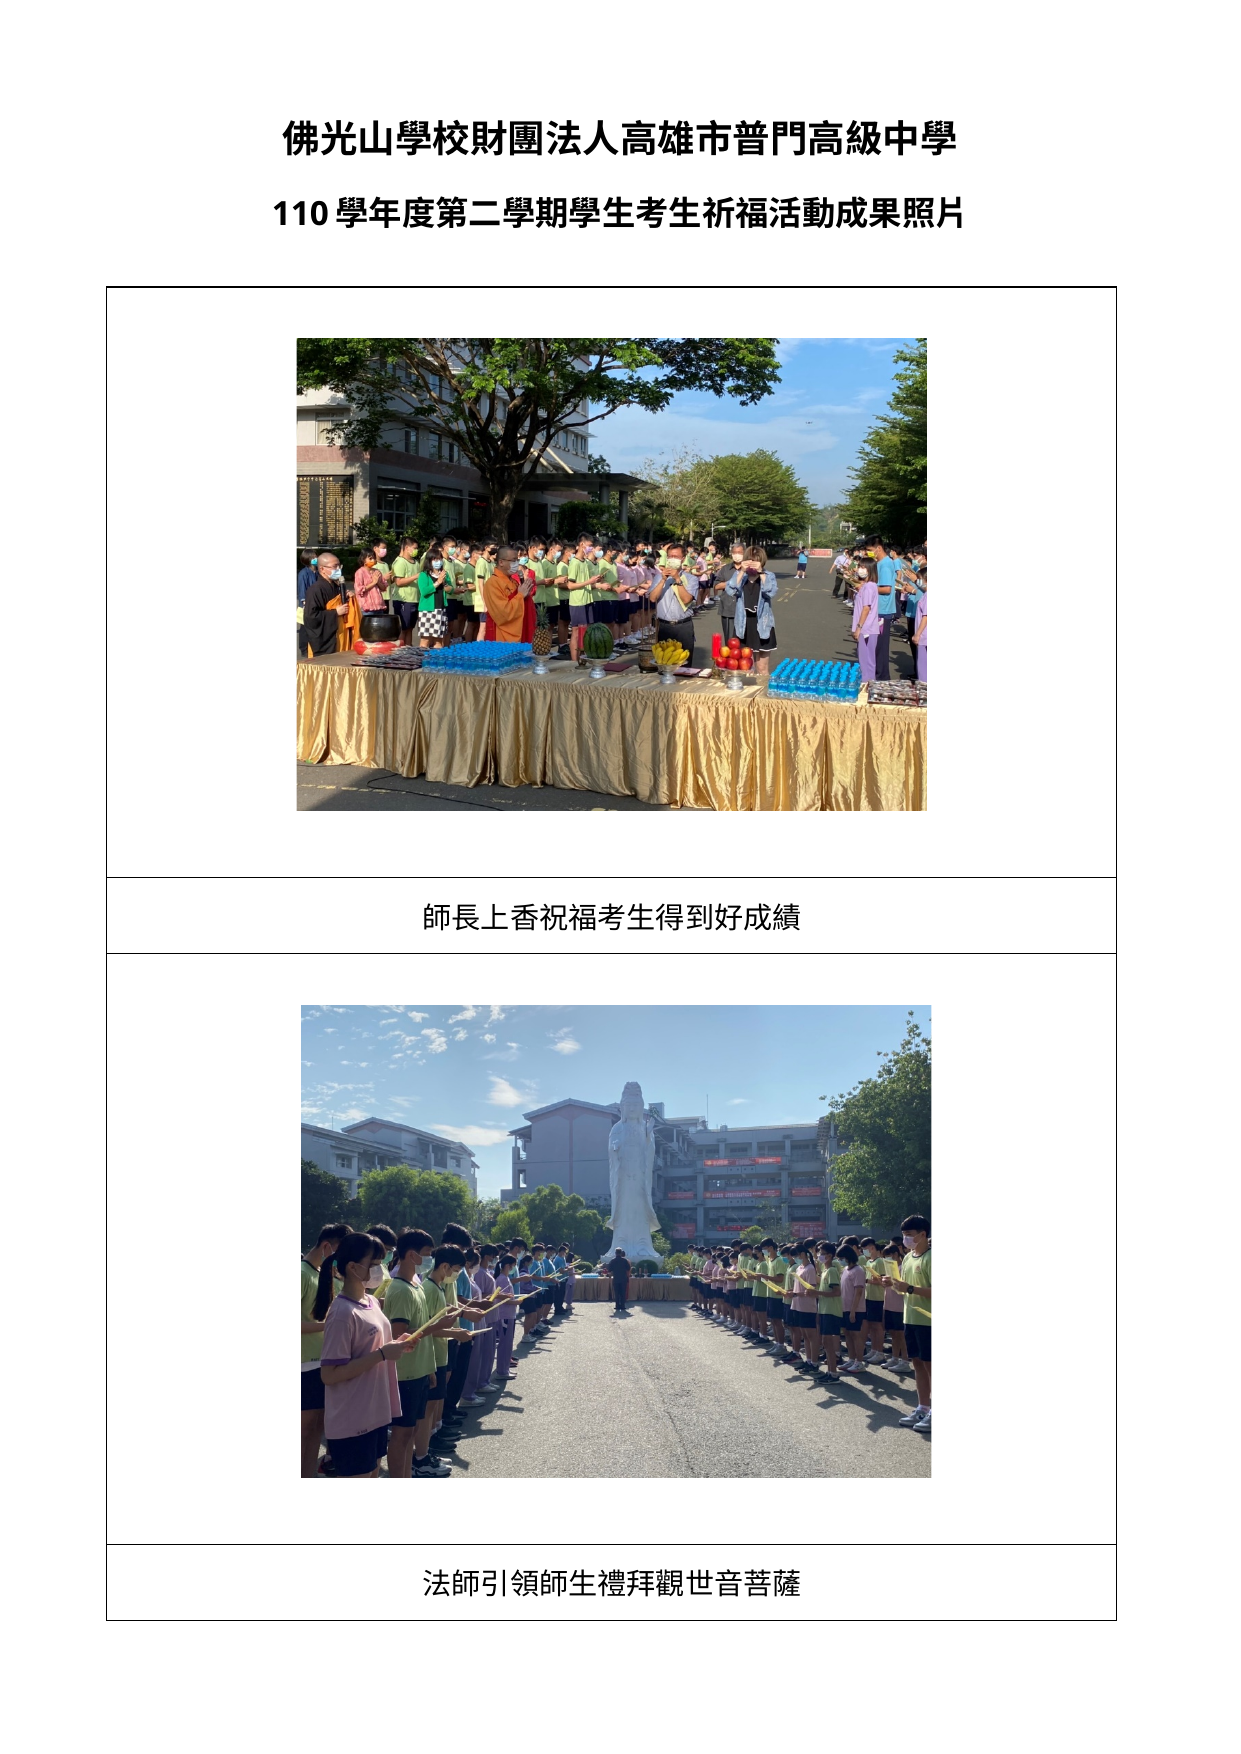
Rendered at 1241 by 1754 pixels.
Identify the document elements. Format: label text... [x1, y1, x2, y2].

picture [301, 1005, 932, 1478]
text 佛光山學校財團法人高雄市普門高級中學 [118, 99, 1122, 174]
text 110學年度第二學期學生考生祈福活動成果照片 [118, 174, 1122, 249]
table_header [107, 288, 1116, 877]
table_cell [107, 954, 1116, 1543]
picture [296, 338, 927, 811]
table_cell 師長上香祝福考生得到好成績 [107, 878, 1116, 953]
table_cell 法師引領師生禮拜觀世音菩薩 [107, 1545, 1116, 1619]
